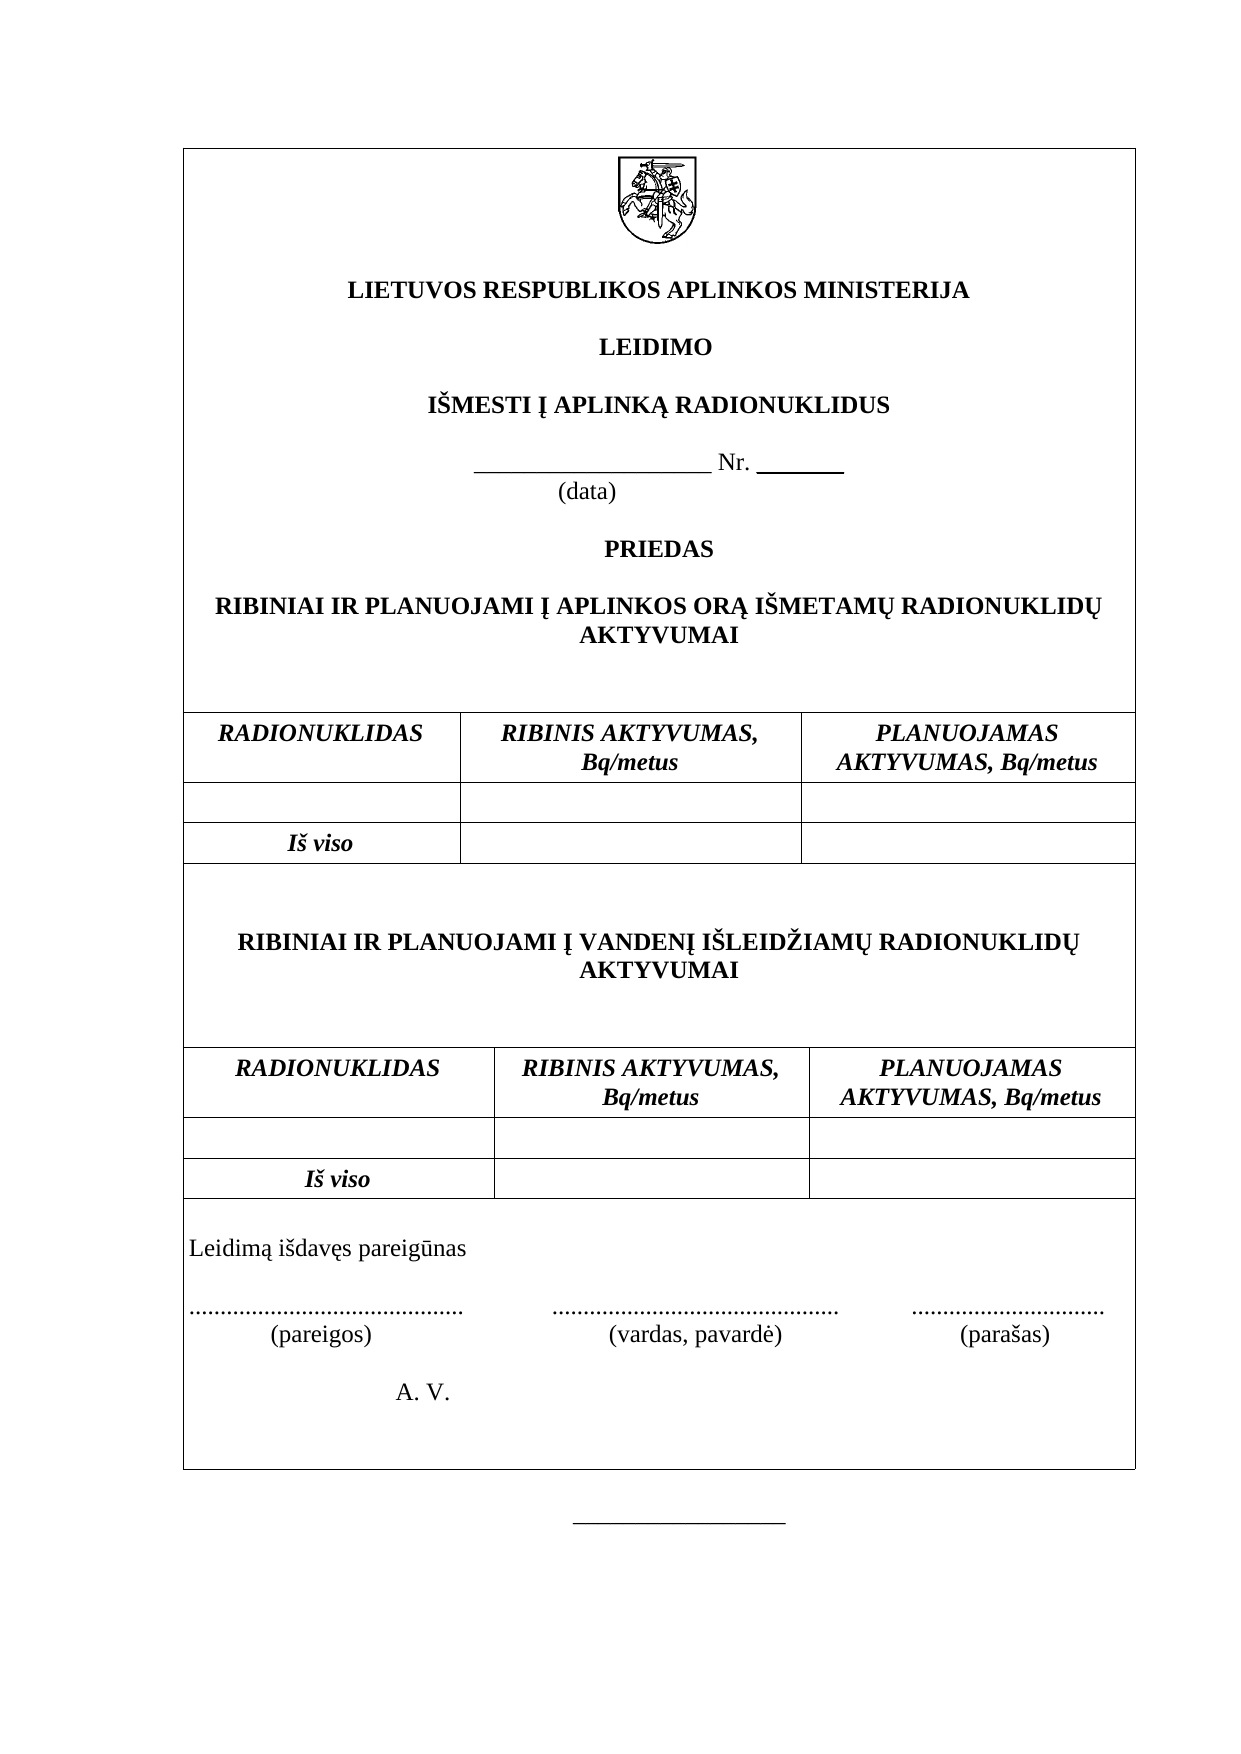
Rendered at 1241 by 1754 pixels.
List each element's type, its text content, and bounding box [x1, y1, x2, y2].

text _________________ [177, 1498, 1181, 1527]
table_cell Iš viso [184, 823, 460, 863]
table_cell [495, 1159, 809, 1198]
table_cell [802, 783, 1135, 822]
table_cell RIBINIAI IR PLANUOJAMI Į VANDENĮ IŠLEIDŽIAMŲ RADIONUKLIDŲ AKTYVUMAI [184, 864, 1135, 1047]
table_cell [461, 823, 801, 863]
table_cell [810, 1159, 1135, 1198]
table_cell [184, 783, 460, 822]
table_cell RIBINIS AKTYVUMAS, Bq/metus [495, 1048, 809, 1117]
table_cell PLANUOJAMAS AKTYVUMAS, Bq/metus [802, 713, 1135, 781]
table_cell RADIONUKLIDAS [184, 713, 460, 781]
table_cell [802, 823, 1135, 863]
table_cell Iš viso [184, 1159, 494, 1198]
table_cell Leidimą išdavęs pareigūnas ............................................ .............................................. ............................... (pareigos) (vardas, pavardė) (parašas) A. V. [184, 1199, 1135, 1469]
table_cell PLANUOJAMAS AKTYVUMAS, Bq/metus [810, 1048, 1135, 1117]
table_cell RADIONUKLIDAS [184, 1048, 494, 1117]
table_cell RIBINIS AKTYVUMAS, Bq/metus [461, 713, 801, 781]
table_cell [461, 783, 801, 822]
table_cell [184, 1118, 494, 1157]
table_header LIETUVOS RESPUBLIKOS APLINKOS MINISTERIJA LEIDIMO IŠMESTI Į APLINKĄ RADIONUKLIDUS ___________________ Nr. _______ (data) PRIEDAS RIBINIAI IR PLANUOJAMI Į APLINKOS ORĄ IŠMETAMŲ RADIONUKLIDŲ AKTYVUMAI [184, 149, 1135, 712]
table_cell [495, 1118, 809, 1157]
table_cell [810, 1118, 1135, 1157]
